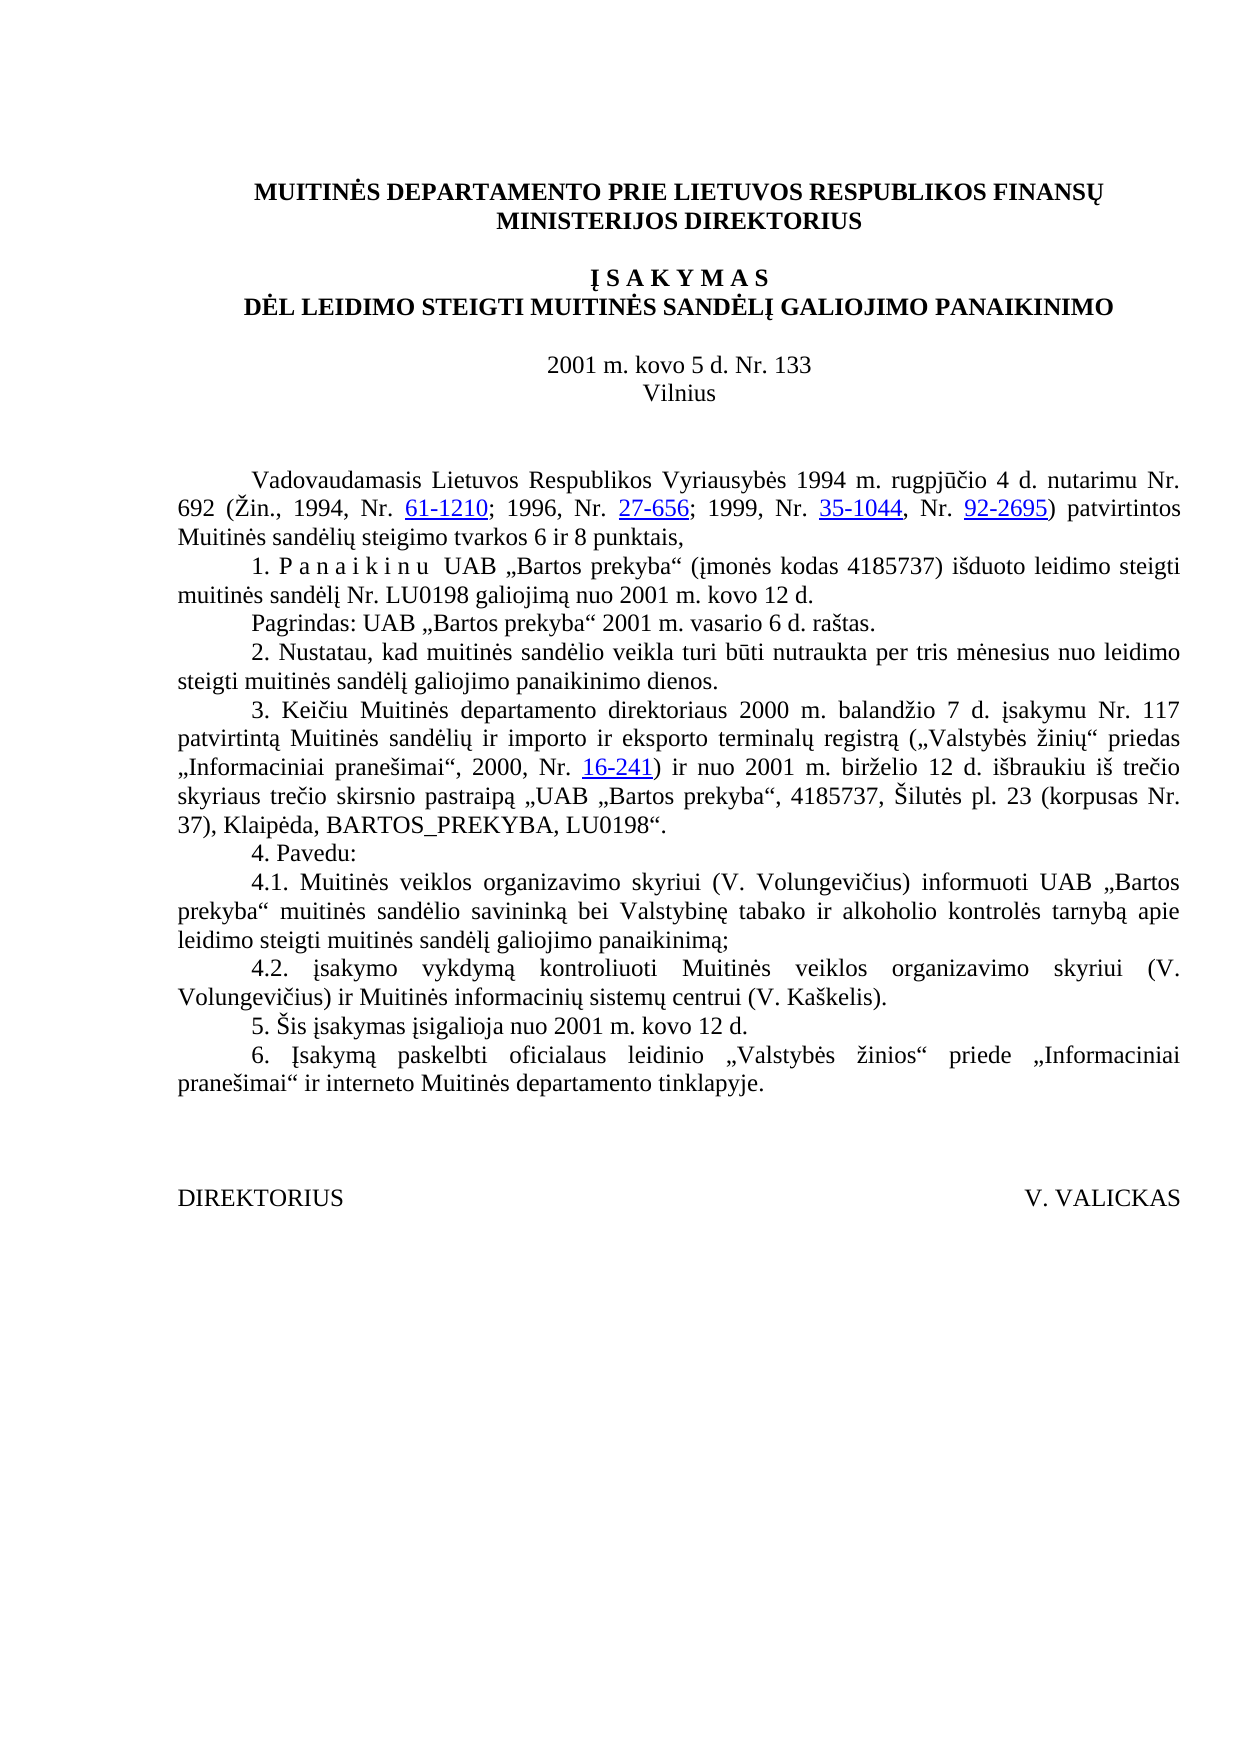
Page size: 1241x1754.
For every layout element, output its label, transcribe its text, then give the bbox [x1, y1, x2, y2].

text DIREKTORIUS V. VALICKAS [177, 1183, 1181, 1212]
text 4.1. Muitinės veiklos organizavimo skyriui (V. Volungevičius) informuoti UAB „Bartos prekyba“ muitinės sandėlio savininką bei Valstybinę tabako ir alkoholio kontrolės tarnybą apie leidimo steigti muitinės sandėlį galiojimo panaikinimą; [177, 867, 1181, 953]
text 3. Keičiu Muitinės departamento direktoriaus 2000 m. balandžio 7 d. įsakymu Nr. 117 patvirtintą Muitinės sandėlių ir importo ir eksporto terminalų registrą („Valstybės žinių“ priedas „Informaciniai pranešimai“, 2000, Nr. 16-241) ir nuo 2001 m. birželio 12 d. išbraukiu iš trečio skyriaus trečio skirsnio pastraipą „UAB „Bartos prekyba“, 4185737, Šilutės pl. 23 (korpusas Nr. 37), Klaipėda, BARTOS_PREKYBA, LU0198“. [177, 695, 1181, 838]
text 6. Įsakymą paskelbti oficialaus leidinio „Valstybės žinios“ priede „Informaciniai pranešimai“ ir interneto Muitinės departamento tinklapyje. [177, 1040, 1181, 1097]
text 4.2. įsakymo vykdymą kontroliuoti Muitinės veiklos organizavimo skyriui (V. Volungevičius) ir Muitinės informacinių sistemų centrui (V. Kaškelis). [177, 953, 1181, 1011]
text Vadovaudamasis Lietuvos Respublikos Vyriausybės 1994 m. rugpjūčio 4 d. nutarimu Nr. 692 (Žin., 1994, Nr. 61-1210; 1996, Nr. 27-656; 1999, Nr. 35-1044, Nr. 92-2695) patvirtintos Muitinės sandėlių steigimo tvarkos 6 ir 8 punktais, [177, 465, 1181, 551]
text Į S A K Y M A S [177, 263, 1181, 292]
text MUITINĖS DEPARTAMENTO PRIE LIETUVOS RESPUBLIKOS FINANSŲ MINISTERIJOS DIREKTORIUS [177, 177, 1181, 235]
text 2001 m. kovo 5 d. Nr. 133 [177, 350, 1181, 378]
text 2. Nustatau, kad muitinės sandėlio veikla turi būti nutraukta per tris mėnesius nuo leidimo steigti muitinės sandėlį galiojimo panaikinimo dienos. [177, 637, 1181, 695]
text 5. Šis įsakymas įsigalioja nuo 2001 m. kovo 12 d. [177, 1011, 1181, 1040]
text 4. Pavedu: [177, 838, 1181, 867]
text Vilnius [177, 378, 1181, 407]
text Pagrindas: UAB „Bartos prekyba“ 2001 m. vasario 6 d. raštas. [177, 608, 1181, 637]
text DĖL LEIDIMO STEIGTI MUITINĖS SANDĖLĮ GALIOJIMO PANAIKINIMO [177, 292, 1181, 321]
text 1. Panaikinu UAB „Bartos prekyba“ (įmonės kodas 4185737) išduoto leidimo steigti muitinės sandėlį Nr. LU0198 galiojimą nuo 2001 m. kovo 12 d. [177, 551, 1181, 608]
